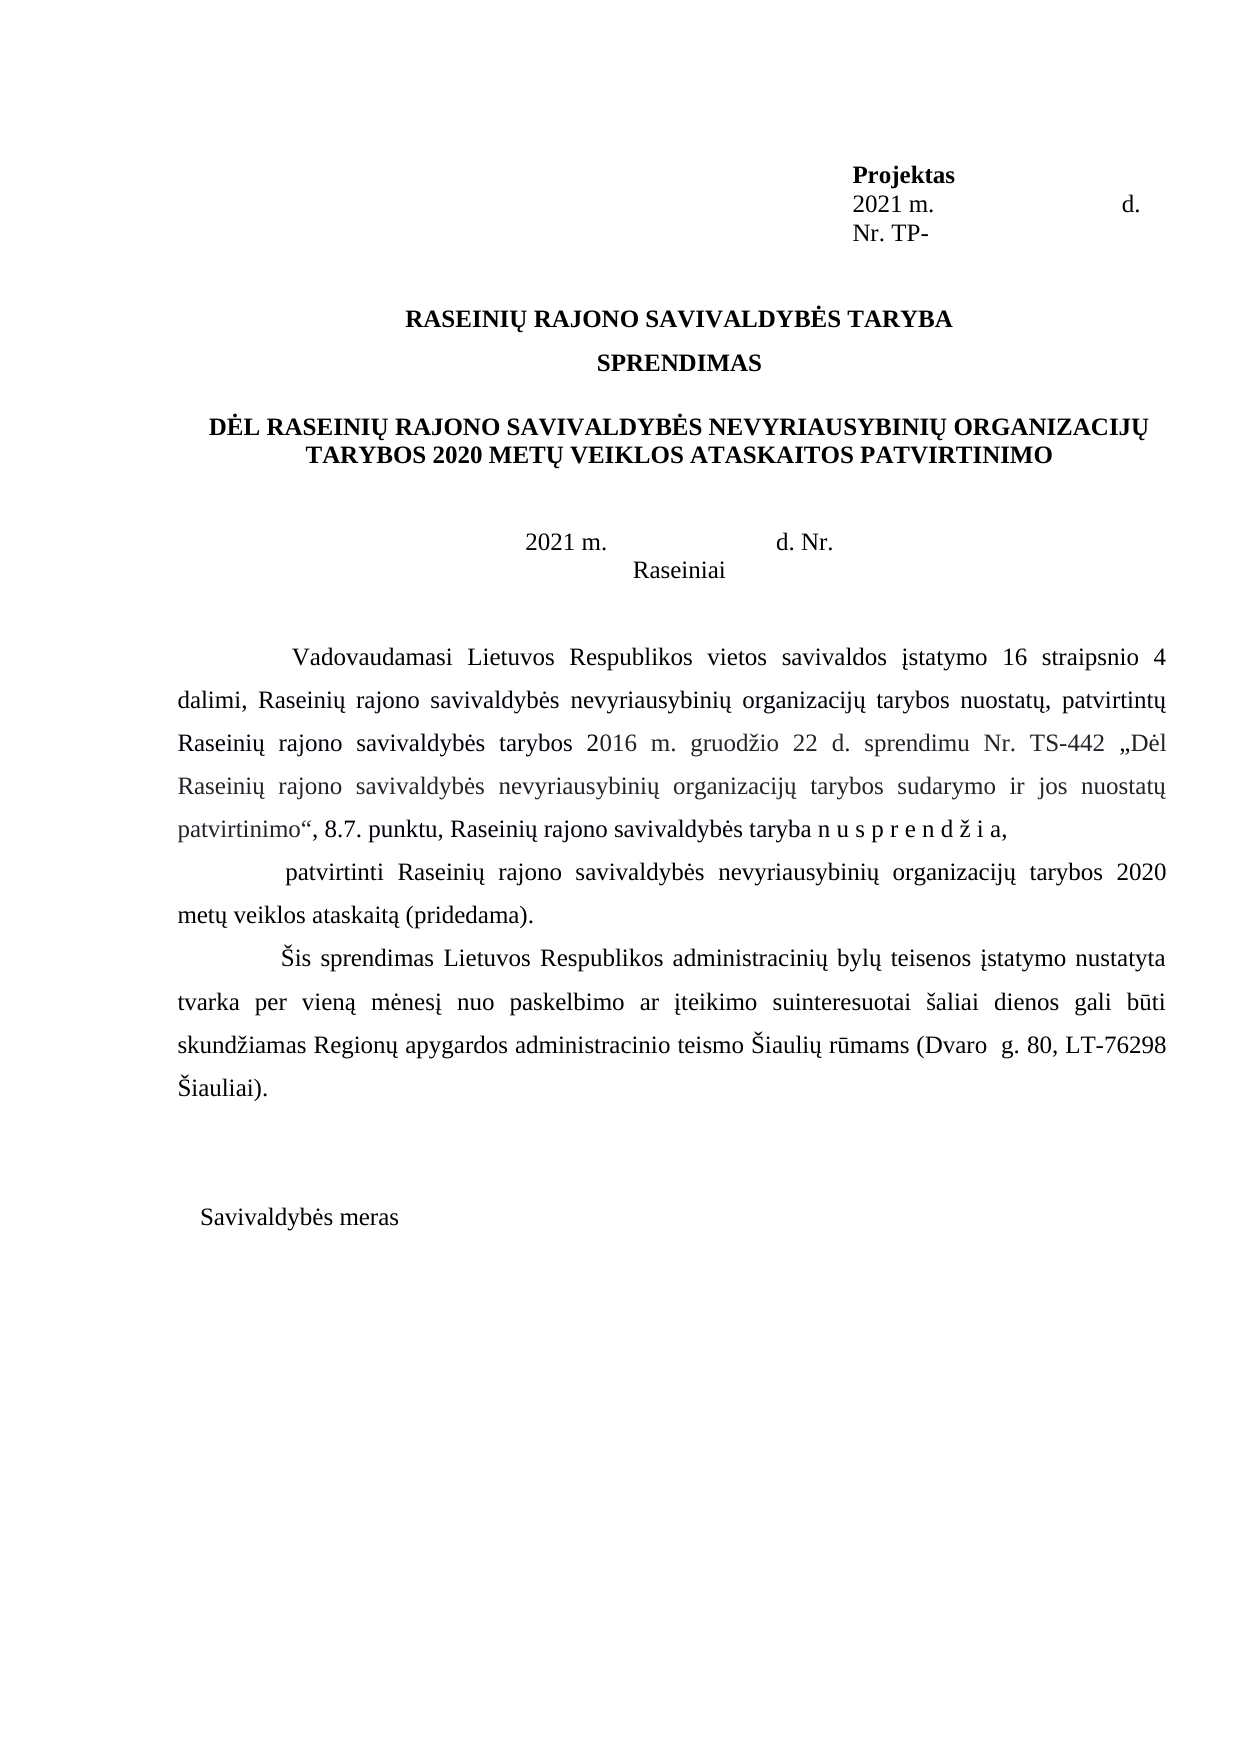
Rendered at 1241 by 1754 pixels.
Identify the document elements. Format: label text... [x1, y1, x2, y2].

table_cell 2021 m. d. Nr. Raseiniai [177, 498, 1181, 598]
table_cell DĖL RASEINIŲ RAJONO SAVIVALDYBĖS NEVYRIAUSYBINIŲ ORGANIZACIJŲ TARYBOS 2020 METŲ VEIKLOS ATASKAITOS PATVIRTINIMO [177, 383, 1181, 498]
table_cell SPRENDIMAS [177, 348, 1181, 383]
text Vadovaudamasi Lietuvos Respublikos vietos savivaldos įstatymo 16 straipsnio 4 dalimi, Raseinių rajono savivaldybės nevyriausybinių organizacijų tarybos nuostatų, patvirtintų Raseinių rajono savivaldybės tarybos 2016 m. gruodžio 22 d. sprendimu Nr. TS-442 „Dėl Raseinių rajono savivaldybės nevyriausybinių organizacijų tarybos sudarymo ir jos nuostatų patvirtinimo“, 8.7. punktu, Raseinių rajono savivaldybės taryba n u s p r e n d ž i a, [177, 642, 1167, 843]
text 2021 m. d. [177, 189, 1167, 218]
text Projektas [177, 160, 1167, 189]
text Nr. TP- [177, 218, 1167, 246]
table_header Savivaldybės meras [189, 1202, 572, 1238]
table_header [573, 1202, 823, 1238]
table_header RASEINIŲ RAJONO SAVIVALDYBĖS TARYBA [177, 275, 1181, 348]
text Šis sprendimas Lietuvos Respublikos administracinių bylų teisenos įstatymo nustatyta tvarka per vieną mėnesį nuo paskelbimo ar įteikimo suinteresuotai šaliai dienos gali būti skundžiamas Regionų apygardos administracinio teismo Šiaulių rūmams (Dvaro g. 80, LT-76298 Šiauliai). [177, 943, 1167, 1102]
table_header [824, 1202, 1192, 1238]
text patvirtinti Raseinių rajono savivaldybės nevyriausybinių organizacijų tarybos 2020 metų veiklos ataskaitą (pridedama). [177, 857, 1167, 929]
